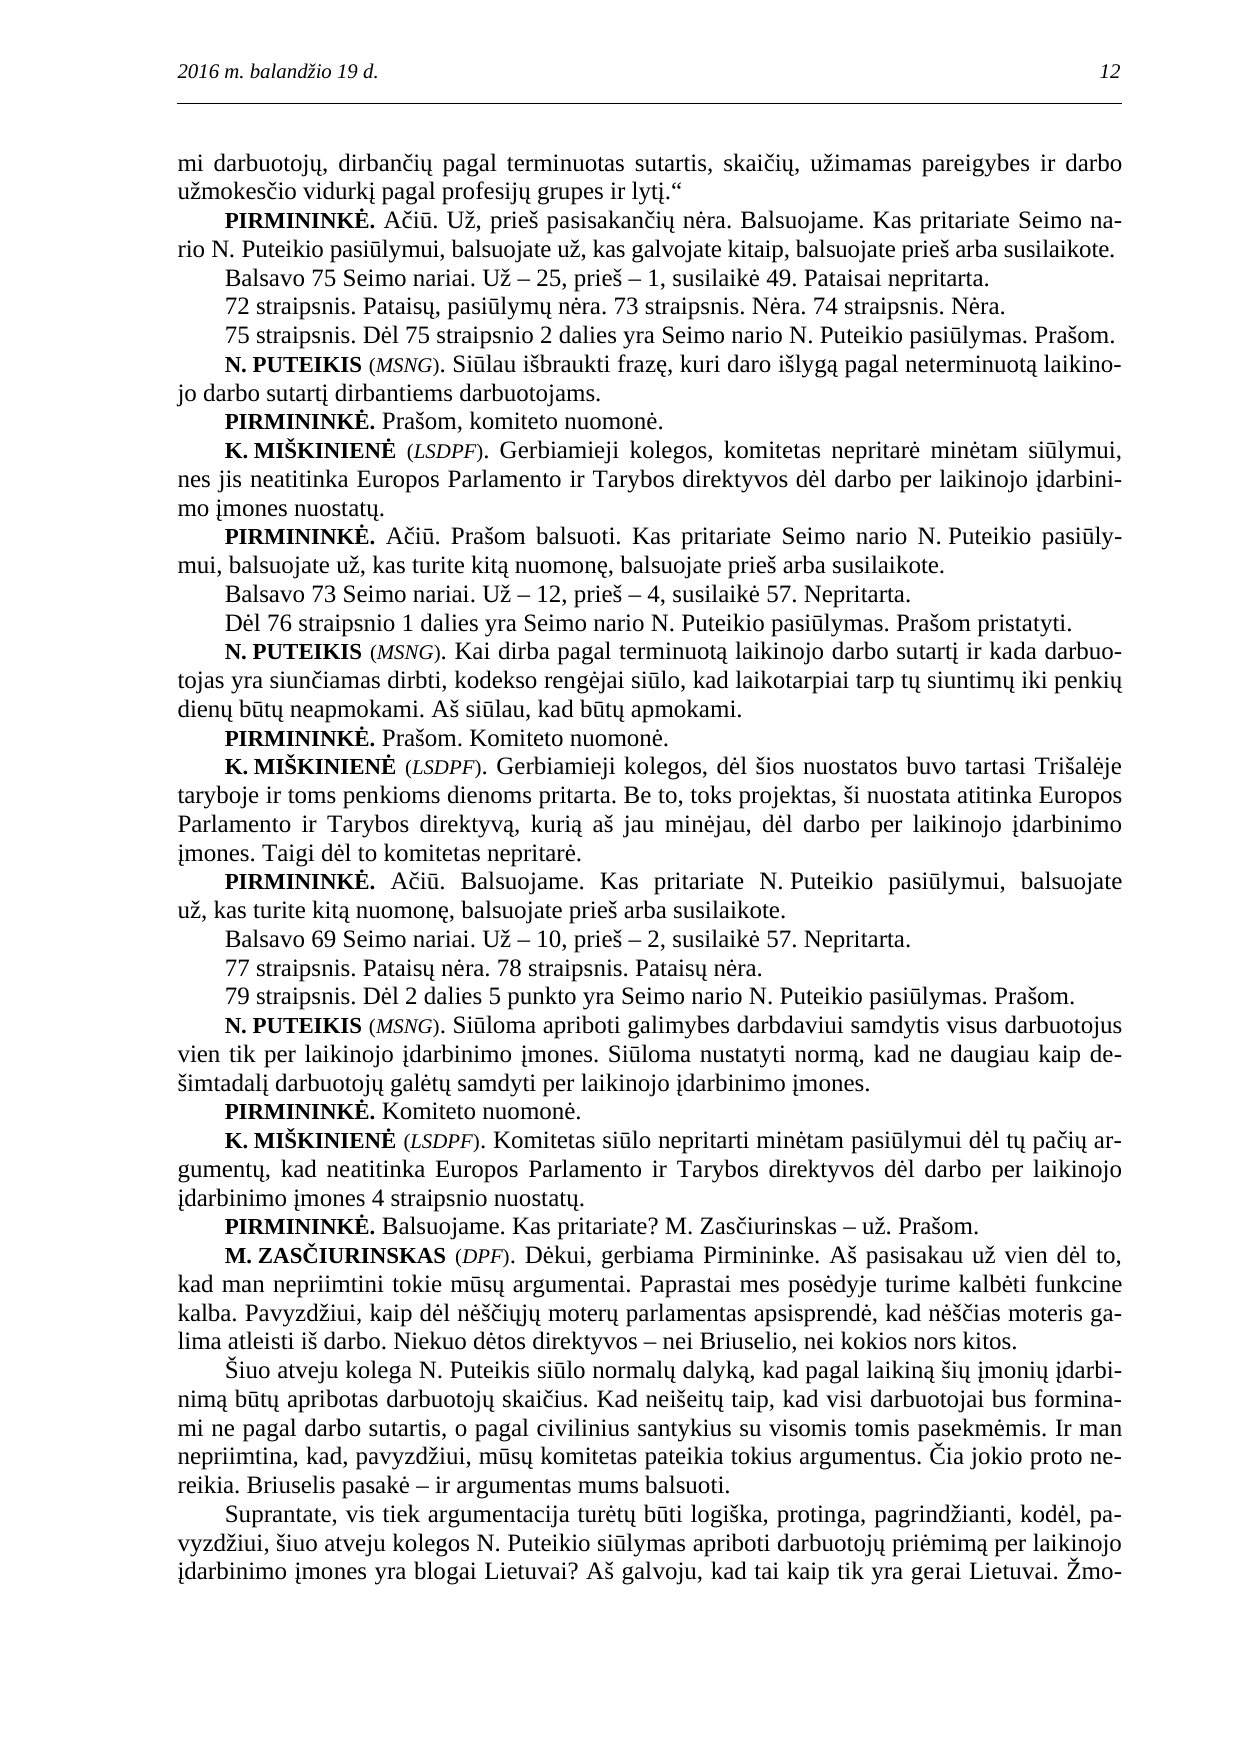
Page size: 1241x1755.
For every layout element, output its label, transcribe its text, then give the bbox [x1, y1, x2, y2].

text K. MIŠKINIENĖ (LSDPF). Ko­mi­te­tas siū­lo ne­pri­tar­ti mi­nė­tam pa­siū­ly­mui dėl tų pa­čių ar­gu­men­tų, kad ne­ati­tin­ka Eu­ro­pos Par­la­men­to ir Ta­ry­bos di­rek­ty­vos dėl dar­bo per lai­ki­no­jo įdar­bi­ni­mo įmo­nes 4 straips­nio nuo­sta­tų. [177, 1125, 1122, 1211]
text Bal­sa­vo 69 Sei­mo na­riai. Už – 10, prieš – 2, su­si­lai­kė 57. Ne­pri­tar­ta. [177, 924, 1122, 953]
text N. PUTEIKIS (MSNG). Siū­lau iš­brauk­ti fra­zę, ku­ri da­ro iš­ly­gą pa­gal ne­ter­mi­nuo­tą lai­ki­no­jo dar­bo su­tar­tį dir­ban­tiems dar­buo­to­jams. [177, 349, 1122, 406]
text mi dar­buo­to­jų, dir­ban­čių pa­gal ter­mi­nuo­tas su­tar­tis, skai­čių, už­ima­mas pa­rei­gy­bes ir dar­bo už­mo­kes­čio vi­dur­kį pa­gal pro­fe­si­jų gru­pes ir ly­tį.“ [177, 148, 1122, 205]
text PIRMININKĖ. Ko­mi­te­to nuo­mo­nė. [177, 1096, 1122, 1125]
text 77 straips­nis. Pa­tai­sų nė­ra. 78 straips­nis. Pa­tai­sų nė­ra. [177, 953, 1122, 981]
text PIRMININKĖ. Bal­suo­ja­me. Kas pri­ta­ria­te? M. Zas­čiu­rins­kas – už. Pra­šom. [177, 1211, 1122, 1240]
text PIRMININKĖ. Ačiū. Bal­suo­ja­me. Kas pri­ta­ria­te N. Pu­tei­kio pa­siū­ly­mui, bal­suo­ja­te už, kas tu­ri­te ki­tą nuo­mo­nę, bal­suo­ja­te prieš ar­ba su­si­lai­ko­te. [177, 866, 1122, 924]
text Su­pran­ta­te, vis tiek ar­gu­men­ta­ci­ja tu­rė­tų bū­ti lo­giš­ka, pro­tin­ga, pa­grin­džian­ti, ko­dėl, pa­vyz­džiui, šiuo at­ve­ju ko­le­gos N. Pu­tei­kio siū­ly­mas ap­ri­bo­ti dar­buo­to­jų pri­ėmi­mą per lai­ki­no­jo įdar­bi­ni­mo įmo­nes yra blo­gai Lie­tu­vai? Aš gal­vo­ju, kad tai kaip tik yra ge­rai Lie­tu­vai. Žmo­ [177, 1499, 1122, 1585]
text 75 straips­nis. Dėl 75 straips­nio 2 da­lies yra Sei­mo na­rio N. Pu­tei­kio pa­siū­ly­mas. Pra­šom. [177, 320, 1122, 349]
text Šiuo at­ve­ju ko­le­ga N. Pu­tei­kis siū­lo nor­ma­lų da­ly­ką, kad pa­gal lai­ki­ną šių įmo­nių įdar­bi­ni­mą bū­tų ap­ri­bo­tas dar­buo­to­jų skai­čius. Kad ne­iš­ei­tų taip, kad vi­si dar­buo­to­jai bus for­mi­na­mi ne pa­gal dar­bo su­tar­tis, o pa­gal ci­vi­li­nius san­ty­kius su vi­so­mis to­mis pa­sek­mė­mis. Ir man ne­pri­im­ti­na, kad, pa­vyz­džiui, mū­sų ko­mi­te­tas pa­tei­kia to­kius ar­gu­men­tus. Čia jo­kio pro­to ne­rei­kia. Briu­se­lis pa­sa­kė – ir ar­gu­men­tas mums bal­suo­ti. [177, 1355, 1122, 1499]
text PIRMININKĖ. Ačiū. Už, prieš pa­si­sa­kan­čių nė­ra. Bal­suo­ja­me. Kas pri­ta­ria­te Sei­mo na­rio N. Pu­tei­kio pa­siū­ly­mui, bal­suo­ja­te už, kas gal­vo­ja­te ki­taip, bal­suo­ja­te prieš ar­ba su­si­lai­ko­te. [177, 205, 1122, 263]
text 72 straips­nis. Pa­tai­sų, pa­siū­ly­mų nė­ra. 73 straips­nis. Nė­ra. 74 straips­nis. Nė­ra. [177, 291, 1122, 320]
text Dėl 76 straips­nio 1 da­lies yra Sei­mo na­rio N. Pu­tei­kio pa­siū­ly­mas. Pra­šom pri­sta­ty­ti. [177, 608, 1122, 636]
text PIRMININKĖ. Ačiū. Pra­šom bal­suo­ti. Kas pri­ta­ria­te Sei­mo na­rio N. Pu­tei­kio pa­siū­ly­mui, bal­suo­ja­te už, kas tu­ri­te ki­tą nuo­mo­nę, bal­suo­ja­te prieš ar­ba su­si­lai­ko­te. [177, 521, 1122, 579]
text K. MIŠKINIENĖ (LSDPF). Ger­bia­mie­ji ko­le­gos, ko­mi­te­tas ne­pri­ta­rė mi­nė­tam siū­ly­mui, nes jis ne­ati­tin­ka Eu­ro­pos Par­la­men­to ir Ta­ry­bos di­rek­ty­vos dėl dar­bo per lai­ki­no­jo įdar­bi­ni­mo įmo­nes nuo­sta­tų. [177, 435, 1122, 521]
text PIRMININKĖ. Pra­šom, ko­mi­te­to nuo­mo­nė. [177, 406, 1122, 435]
text 79 straips­nis. Dėl 2 da­lies 5 punk­to yra Sei­mo na­rio N. Pu­tei­kio pa­siū­ly­mas. Pra­šom. [177, 981, 1122, 1010]
text Bal­sa­vo 73 Sei­mo na­riai. Už – 12, prieš – 4, su­si­lai­kė 57. Ne­pri­tar­ta. [177, 579, 1122, 608]
text PIRMININKĖ. Pra­šom. Ko­mi­te­to nuo­mo­nė. [177, 723, 1122, 751]
text M. ZASČIURINSKAS (DPF). Dė­kui, ger­bia­ma Pir­mi­nin­ke. Aš pa­si­sa­kau už vien dėl to, kad man ne­pri­im­ti­ni to­kie mū­sų ar­gu­men­tai. Pa­pras­tai mes po­sė­dy­je tu­ri­me kal­bė­ti funk­ci­ne kal­ba. Pa­vyz­džiui, kaip dėl nėš­čių­jų mo­te­rų par­la­men­tas ap­si­spren­dė, kad nėš­čias mo­te­ris ga­li­ma at­leis­ti iš dar­bo. Nie­kuo dė­tos di­rek­ty­vos – nei Briu­se­lio, nei ko­kios nors ki­tos. [177, 1240, 1122, 1355]
text K. MIŠKINIENĖ (LSDPF). Ger­bia­mie­ji ko­le­gos, dėl šios nuo­sta­tos bu­vo tar­ta­si Tri­ša­lė­je ta­ry­bo­je ir toms pen­kioms die­noms pri­tar­ta. Be to, toks pro­jek­tas, ši nuo­sta­ta ati­tin­ka Eu­ro­pos Par­la­men­to ir Ta­ry­bos di­rek­ty­vą, ku­rią aš jau mi­nė­jau, dėl dar­bo per lai­ki­no­jo įdar­bi­ni­mo įmo­nes. Tai­gi dėl to ko­mi­te­tas ne­pri­ta­rė. [177, 751, 1122, 866]
text N. PUTEIKIS (MSNG). Kai dir­ba pa­gal ter­mi­nuo­tą lai­ki­no­jo dar­bo su­tar­tį ir ka­da dar­buo­to­jas yra siun­čia­mas dirb­ti, ko­dek­so ren­gė­jai siū­lo, kad lai­ko­tar­piai tarp tų siun­ti­mų iki pen­kių die­nų bū­tų ne­ap­mo­ka­mi. Aš siū­lau, kad bū­tų ap­mo­ka­mi. [177, 636, 1122, 723]
text N. PUTEIKIS (MSNG). Siū­lo­ma ap­ri­bo­ti ga­li­my­bes darb­da­viui sam­dy­tis vi­sus dar­buo­to­jus vien tik per lai­ki­no­jo įdar­bi­ni­mo įmo­nes. Siū­lo­ma nu­sta­ty­ti nor­mą, kad ne dau­giau kaip de­šim­ta­da­lį dar­buo­to­jų ga­lė­tų sam­dy­ti per lai­ki­no­jo įdar­bi­ni­mo įmo­nes. [177, 1010, 1122, 1096]
text Bal­sa­vo 75 Sei­mo na­riai. Už – 25, prieš – 1, su­si­lai­kė 49. Pa­tai­sai ne­pri­tar­ta. [177, 263, 1122, 291]
